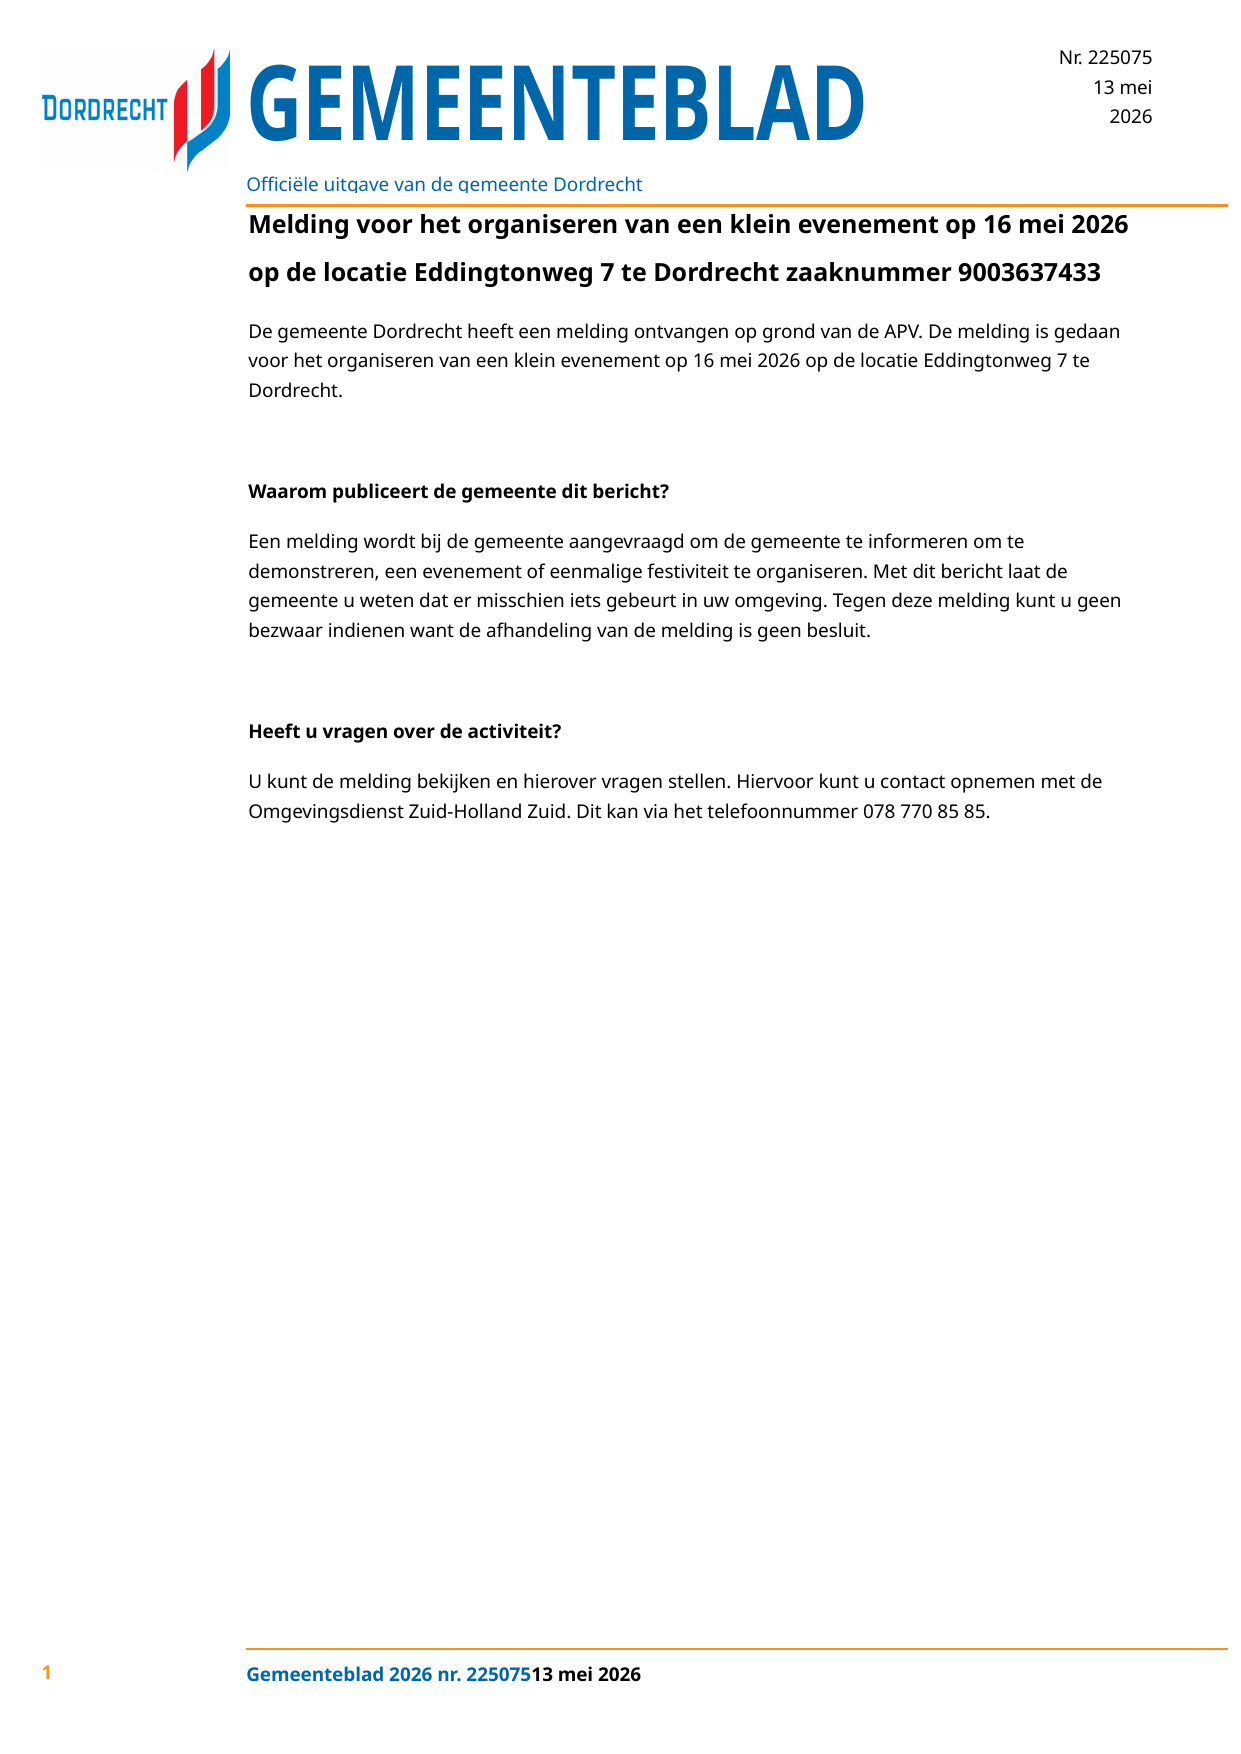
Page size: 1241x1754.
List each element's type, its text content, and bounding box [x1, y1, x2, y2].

text Heeft u vragen over de activiteit? [248, 718, 1152, 744]
text De gemeente Dordrecht heeft een melding ontvangen op grond van de APV. De melding is gedaan voor het organiseren van een klein evenement op 16 mei 2026 op de locatie Eddingtonweg 7 te Dordrecht. [248, 318, 1152, 403]
text Waarom publiceert de gemeente dit bericht? [248, 478, 1152, 504]
picture [41, 47, 231, 172]
text U kunt de melding bekijken en hierover vragen stellen. Hiervoor kunt u contact opnemen met de Omgevingsdienst Zuid-Holland Zuid. Dit kan via het telefoonnummer 078 770 85 85. [248, 768, 1152, 824]
text Melding voor het organiseren van een klein evenement op 16 mei 2026 op de locatie Eddingtonweg 7 te Dordrecht zaaknummer 9003637433 [248, 207, 1152, 288]
text Een melding wordt bij de gemeente aangevraagd om de gemeente te informeren om te demonstreren, een evenement of eenmalige festiviteit te organiseren. Met dit bericht laat de gemeente u weten dat er misschien iets gebeurt in uw omgeving. Tegen deze melding kunt u geen bezwaar indienen want de afhandeling van de melding is geen besluit. [248, 528, 1152, 643]
